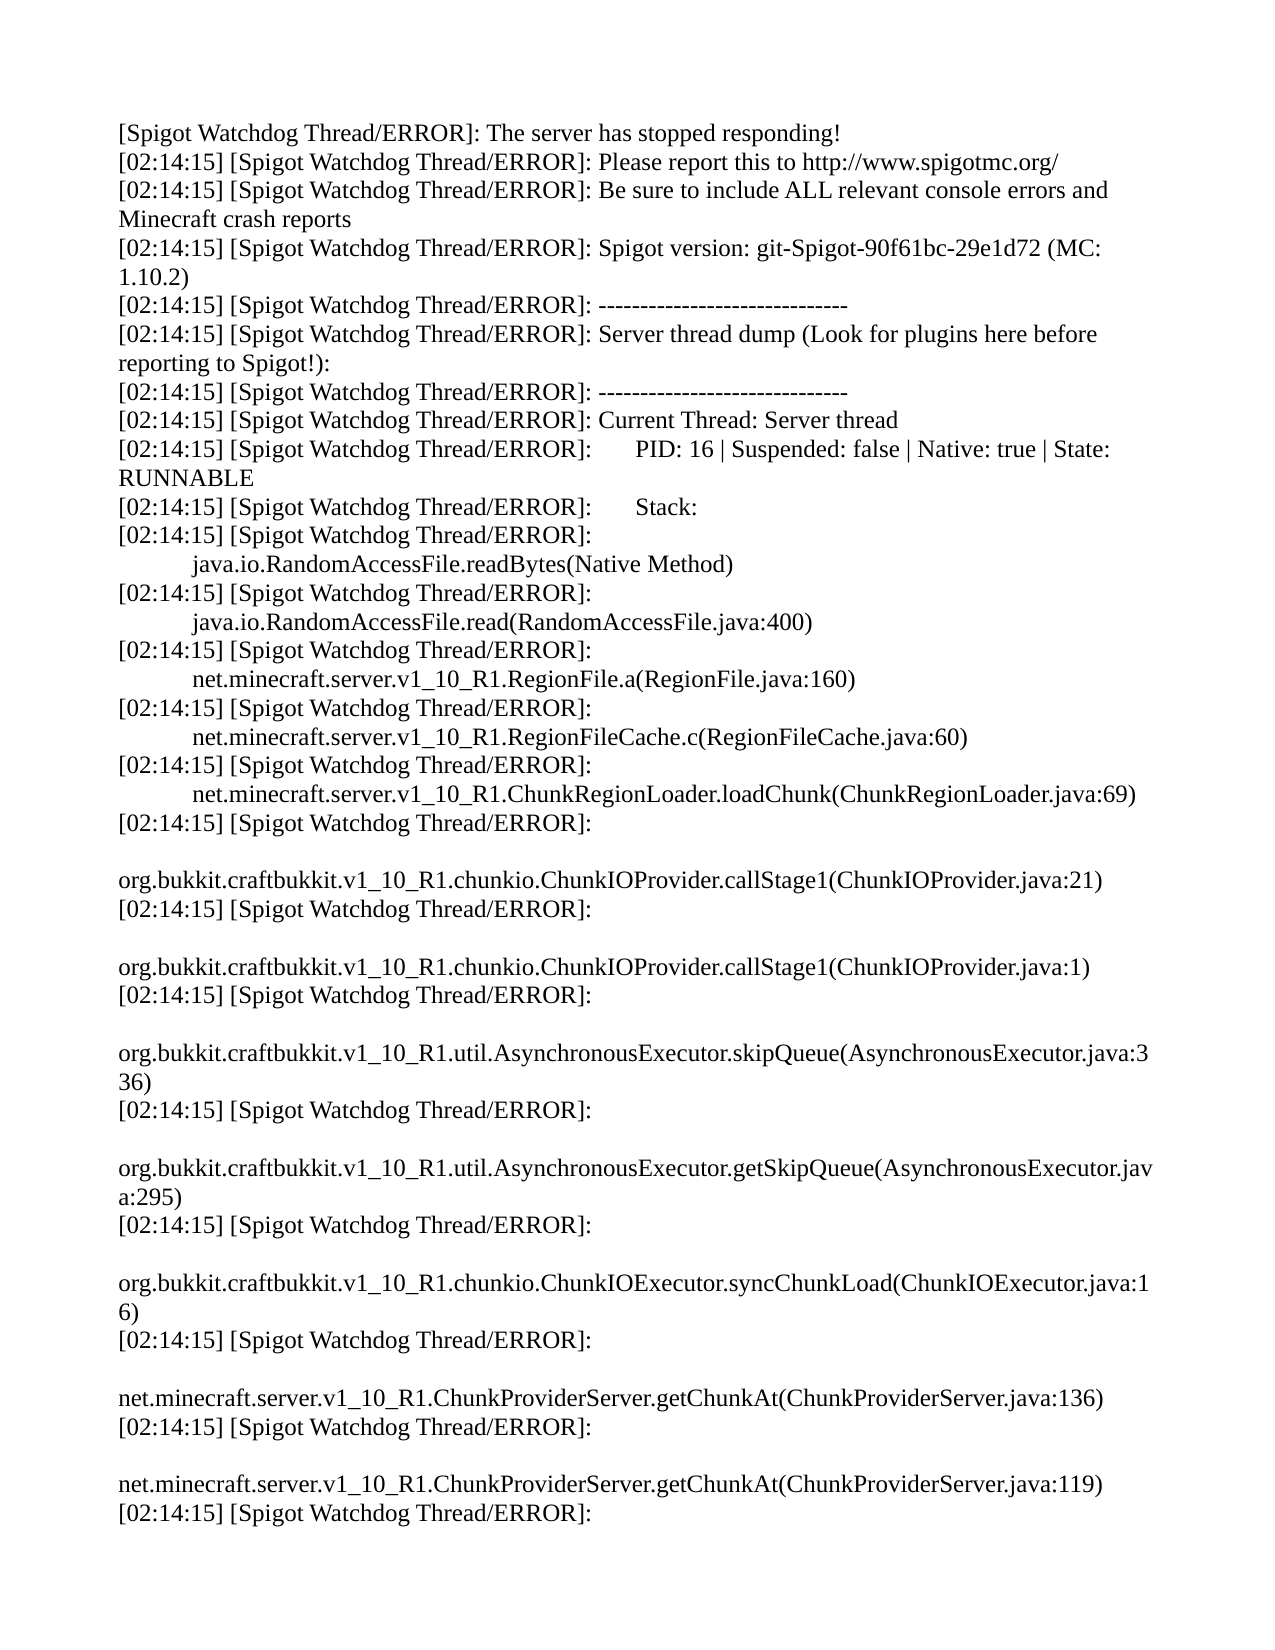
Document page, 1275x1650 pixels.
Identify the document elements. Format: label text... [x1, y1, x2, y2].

text [Spigot Watchdog Thread/ERROR]: The server has stopped responding! [02:14:15] [Spigot Watchdog Thread/ERROR]: Please report this to http://www.spigotmc.org/ [02:14:15] [Spigot Watchdog Thread/ERROR]: Be sure to include ALL relevant console errors and Minecraft crash reports [02:14:15] [Spigot Watchdog Thread/ERROR]: Spigot version: git-Spigot-90f61bc-29e1d72 (MC: 1.10.2) [02:14:15] [Spigot Watchdog Thread/ERROR]: ------------------------------ [02:14:15] [Spigot Watchdog Thread/ERROR]: Server thread dump (Look for plugins here before reporting to Spigot!): [02:14:15] [Spigot Watchdog Thread/ERROR]: ------------------------------ [02:14:15] [Spigot Watchdog Thread/ERROR]: Current Thread: Server thread [02:14:15] [Spigot Watchdog Thread/ERROR]: PID: 16 | Suspended: false | Native: true | State: RUNNABLE [02:14:15] [Spigot Watchdog Thread/ERROR]: Stack: [02:14:15] [Spigot Watchdog Thread/ERROR]: java.io.RandomAccessFile.readBytes(Native Method) [02:14:15] [Spigot Watchdog Thread/ERROR]: java.io.RandomAccessFile.read(RandomAccessFile.java:400) [02:14:15] [Spigot Watchdog Thread/ERROR]: net.minecraft.server.v1_10_R1.RegionFile.a(RegionFile.java:160) [02:14:15] [Spigot Watchdog Thread/ERROR]: net.minecraft.server.v1_10_R1.RegionFileCache.c(RegionFileCache.java:60) [02:14:15] [Spigot Watchdog Thread/ERROR]: net.minecraft.server.v1_10_R1.ChunkRegionLoader.loadChunk(ChunkRegionLoader.java:69) [02:14:15] [Spigot Watchdog Thread/ERROR]: org.bukkit.craftbukkit.v1_10_R1.chunkio.ChunkIOProvider.callStage1(ChunkIOProvider.java:21) [02:14:15] [Spigot Watchdog Thread/ERROR]: org.bukkit.craftbukkit.v1_10_R1.chunkio.ChunkIOProvider.callStage1(ChunkIOProvider.java:1) [02:14:15] [Spigot Watchdog Thread/ERROR]: org.bukkit.craftbukkit.v1_10_R1.util.AsynchronousExecutor.skipQueue(AsynchronousExecutor.java:336) [02:14:15] [Spigot Watchdog Thread/ERROR]: org.bukkit.craftbukkit.v1_10_R1.util.AsynchronousExecutor.getSkipQueue(AsynchronousExecutor.java:295) [02:14:15] [Spigot Watchdog Thread/ERROR]: org.bukkit.craftbukkit.v1_10_R1.chunkio.ChunkIOExecutor.syncChunkLoad(ChunkIOExecutor.java:16) [02:14:15] [Spigot Watchdog Thread/ERROR]: net.minecraft.server.v1_10_R1.ChunkProviderServer.getChunkAt(ChunkProviderServer.java:136) [02:14:15] [Spigot Watchdog Thread/ERROR]: net.minecraft.server.v1_10_R1.ChunkProviderServer.getChunkAt(ChunkProviderServer.java:119) [02:14:15] [Spigot Watchdog Thread/ERROR]: [118, 118, 1157, 1527]
